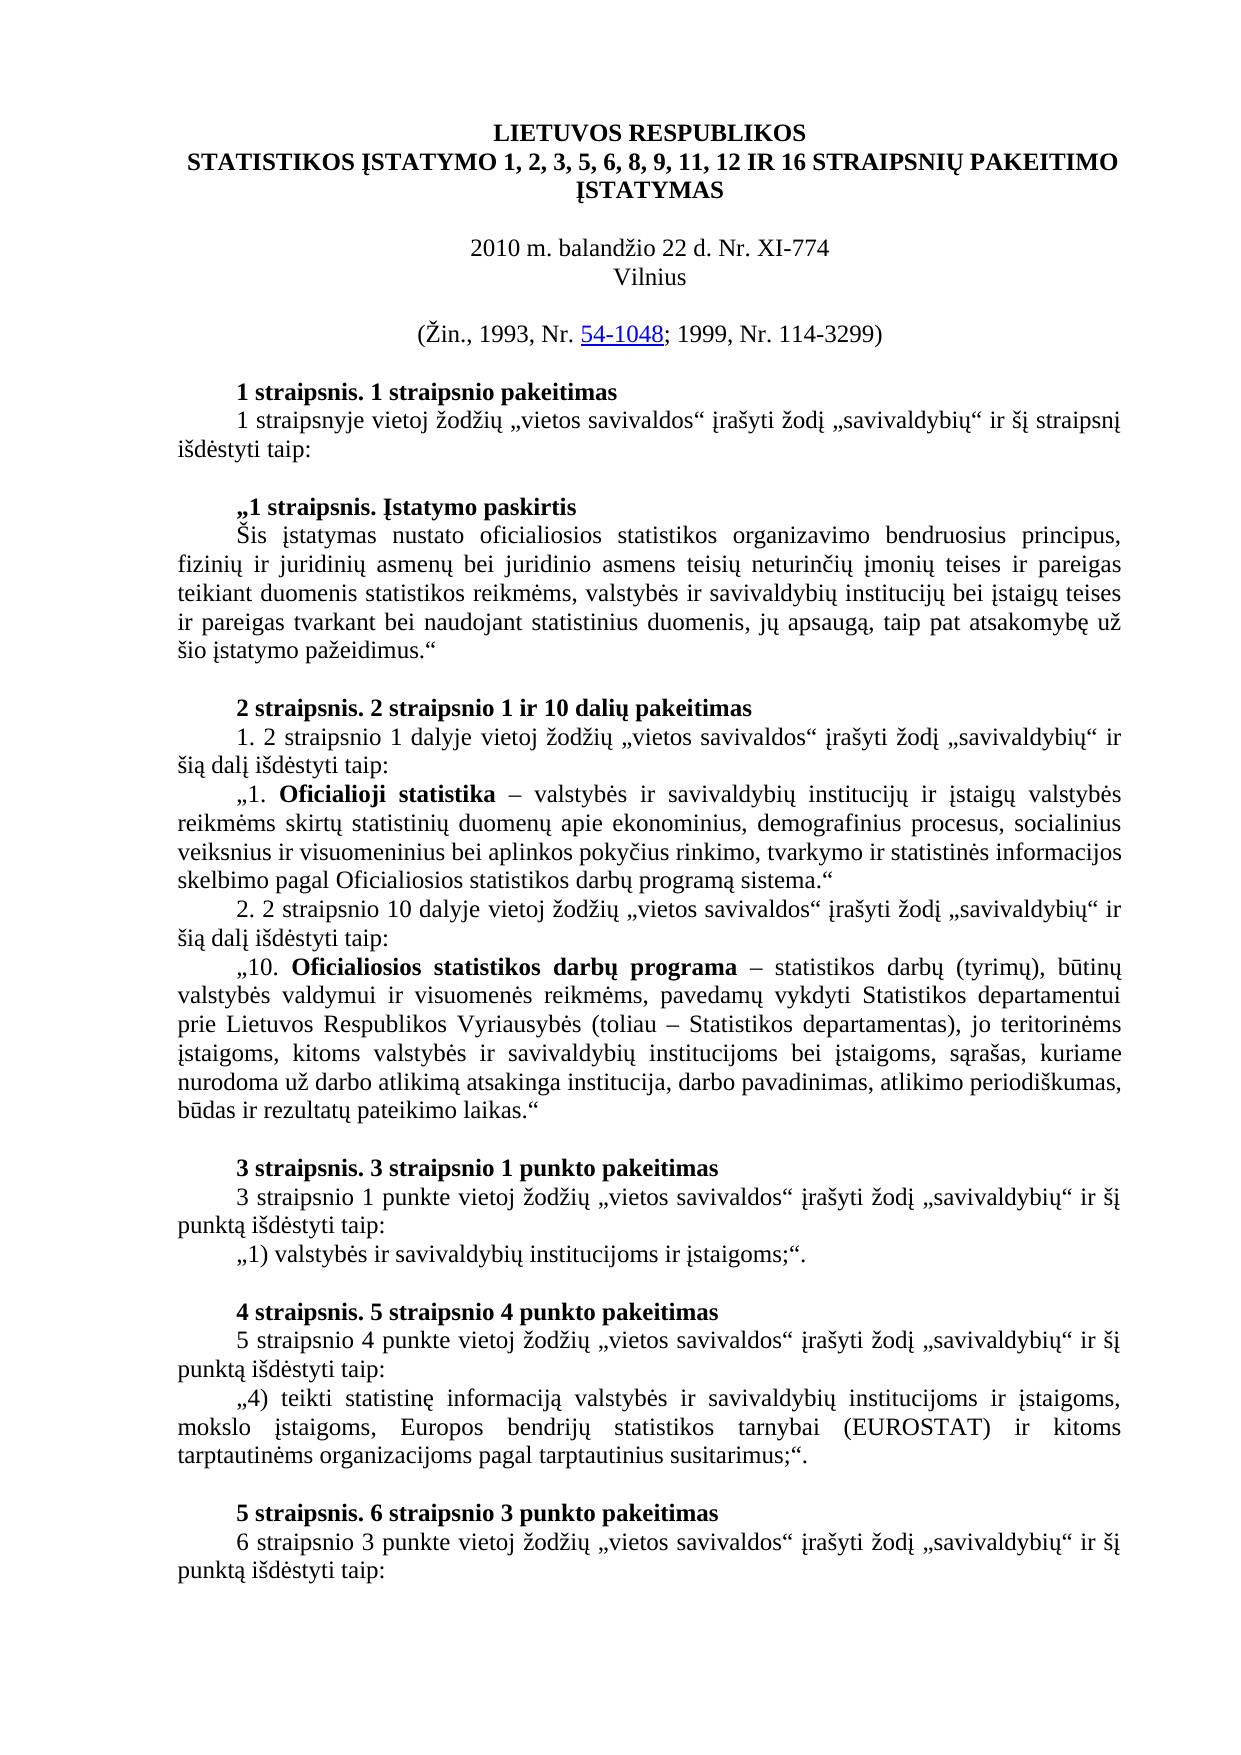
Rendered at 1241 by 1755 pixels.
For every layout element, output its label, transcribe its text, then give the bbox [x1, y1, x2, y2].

text LIETUVOS RESPUBLIKOS [177, 118, 1122, 147]
text ĮSTATYMAS [177, 176, 1122, 204]
text „10. Oficialiosios statistikos darbų programa – statistikos darbų (tyrimų), būtinų valstybės valdymui ir visuomenės reikmėms, pavedamų vykdyti Statistikos departamentui prie Lietuvos Respublikos Vyriausybės (toliau – Statistikos departamentas), jo teritorinėms įstaigoms, kitoms valstybės ir savivaldybių institucijoms bei įstaigoms, sąrašas, kuriame nurodoma už darbo atlikimą atsakinga institucija, darbo pavadinimas, atlikimo periodiškumas, būdas ir rezultatų pateikimo laikas.“ [177, 952, 1122, 1124]
text 6 straipsnio 3 punkte vietoj žodžių „vietos savivaldos“ įrašyti žodį „savivaldybių“ ir šį punktą išdėstyti taip: [177, 1527, 1122, 1584]
text 1. 2 straipsnio 1 dalyje vietoj žodžių „vietos savivaldos“ įrašyti žodį „savivaldybių“ ir šią dalį išdėstyti taip: [177, 722, 1122, 779]
text 1 straipsnyje vietoj žodžių „vietos savivaldos“ įrašyti žodį „savivaldybių“ ir šį straipsnį išdėstyti taip: [177, 406, 1122, 463]
text 3 straipsnio 1 punkte vietoj žodžių „vietos savivaldos“ įrašyti žodį „savivaldybių“ ir šį punktą išdėstyti taip: [177, 1182, 1122, 1239]
text 4 straipsnis. 5 straipsnio 4 punkto pakeitimas [177, 1297, 1122, 1326]
text 2010 m. balandžio 22 d. Nr. XI-774 [177, 233, 1122, 262]
text „1 straipsnis. Įstatymo paskirtis [177, 492, 1122, 521]
text 2 straipsnis. 2 straipsnio 1 ir 10 dalių pakeitimas [177, 693, 1122, 722]
text „1) valstybės ir savivaldybių institucijoms ir įstaigoms;“. [177, 1239, 1122, 1268]
text Vilnius [177, 262, 1122, 291]
text (Žin., 1993, Nr. 54-1048; 1999, Nr. 114-3299) [177, 319, 1122, 348]
text Šis įstatymas nustato oficialiosios statistikos organizavimo bendruosius principus, fizinių ir juridinių asmenų bei juridinio asmens teisių neturinčių įmonių teises ir pareigas teikiant duomenis statistikos reikmėms, valstybės ir savivaldybių institucijų bei įstaigų teises ir pareigas tvarkant bei naudojant statistinius duomenis, jų apsaugą, taip pat atsakomybę už šio įstatymo pažeidimus.“ [177, 521, 1122, 664]
text STATISTIKOS ĮSTATYMO 1, 2, 3, 5, 6, 8, 9, 11, 12 IR 16 STRAIPSNIŲ PAKEITIMO [177, 147, 1122, 176]
text „1. Oficialioji statistika – valstybės ir savivaldybių institucijų ir įstaigų valstybės reikmėms skirtų statistinių duomenų apie ekonominius, demografinius procesus, socialinius veiksnius ir visuomeninius bei aplinkos pokyčius rinkimo, tvarkymo ir statistinės informacijos skelbimo pagal Oficialiosios statistikos darbų programą sistema.“ [177, 779, 1122, 894]
text 3 straipsnis. 3 straipsnio 1 punkto pakeitimas [177, 1153, 1122, 1182]
text „4) teikti statistinę informaciją valstybės ir savivaldybių institucijoms ir įstaigoms, mokslo įstaigoms, Europos bendrijų statistikos tarnybai (EUROSTAT) ir kitoms tarptautinėms organizacijoms pagal tarptautinius susitarimus;“. [177, 1383, 1122, 1469]
text 1 straipsnis. 1 straipsnio pakeitimas [177, 377, 1122, 406]
text 2. 2 straipsnio 10 dalyje vietoj žodžių „vietos savivaldos“ įrašyti žodį „savivaldybių“ ir šią dalį išdėstyti taip: [177, 894, 1122, 952]
text 5 straipsnio 4 punkte vietoj žodžių „vietos savivaldos“ įrašyti žodį „savivaldybių“ ir šį punktą išdėstyti taip: [177, 1326, 1122, 1383]
text 5 straipsnis. 6 straipsnio 3 punkto pakeitimas [177, 1498, 1122, 1527]
